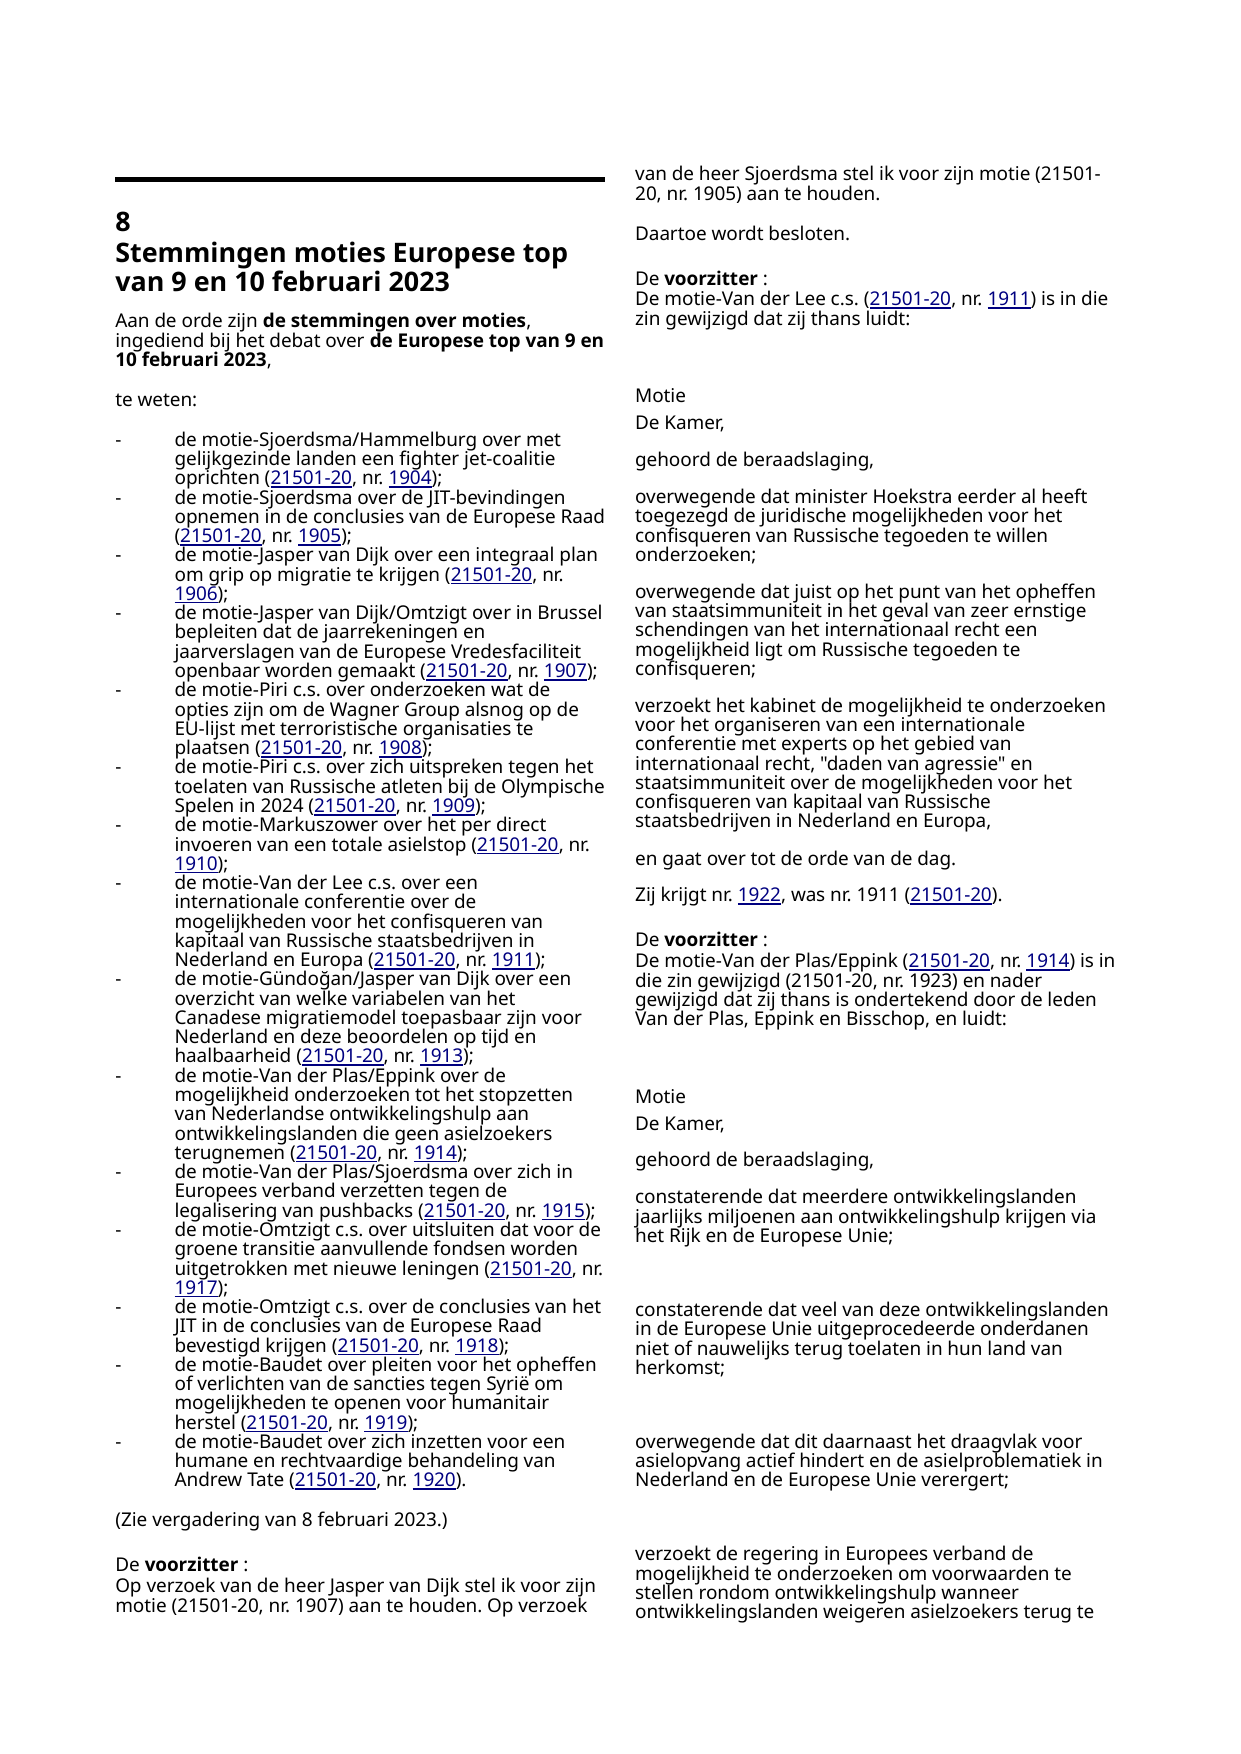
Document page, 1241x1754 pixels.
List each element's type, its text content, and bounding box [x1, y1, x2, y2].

list de motie-Jasper van Dijk over een integraal plan om grip op migratie te krijgen (21501-20, nr. 1906); [115, 546, 605, 604]
list de motie-Baudet over pleiten voor het opheffen of verlichten van de sancties tegen Syrië om mogelijkheden te openen voor humanitair herstel (21501-20, nr. 1919); [115, 1356, 605, 1433]
list de motie-Gündoğan/Jasper van Dijk over een overzicht van welke variabelen van het Canadese migratiemodel toepasbaar zijn voor Nederland en deze beoordelen op tijd en haalbaarheid (21501-20, nr. 1913); [115, 970, 605, 1067]
text te weten: [115, 391, 605, 410]
text Daartoe wordt besloten. [635, 224, 1125, 244]
text (Zie vergadering van 8 februari 2023.) [115, 1511, 605, 1531]
text Zij krijgt nr. 1922, was nr. 1911 (21501-20). [635, 886, 1125, 906]
text gehoord de beraadslaging, [635, 1151, 1125, 1171]
text De voorzitter : [115, 1552, 605, 1577]
text verzoekt de regering in Europees verband de mogelijkheid te onderzoeken om voorwaarden te stellen rondom ontwikkelingshulp wanneer ontwikkelingslanden weigeren asielzoekers terug te [635, 1545, 1125, 1622]
list de motie-Jasper van Dijk/Omtzigt over in Brussel bepleiten dat de jaarrekeningen en jaarverslagen van de Europese Vredesfaciliteit openbaar worden gemaakt (21501-20, nr. 1907); [115, 604, 605, 681]
text Aan de orde zijn de stemmingen over moties, ingediend bij het debat over de Europese top van 9 en 10 februari 2023, [115, 312, 605, 370]
list de motie-Piri c.s. over onderzoeken wat de opties zijn om de Wagner Group alsnog op de EU-lijst met terroristische organisaties te plaatsen (21501-20, nr. 1908); [115, 681, 605, 758]
text De motie-Van der Lee c.s. (21501-20, nr. 1911) is in die zin gewijzigd dat zij thans luidt: [635, 290, 1125, 329]
list de motie-Piri c.s. over zich uitspreken tegen het toelaten van Russische atleten bij de Olympische Spelen in 2024 (21501-20, nr. 1909); [115, 758, 605, 816]
text en gaat over tot de orde van de dag. [635, 849, 1125, 869]
text De motie-Van der Plas/Eppink (21501-20, nr. 1914) is in die zin gewijzigd (21501-20, nr. 1923) en nader gewijzigd dat zij thans is ondertekend door de leden Van der Plas, Eppink en Bisschop, en luidt: [635, 952, 1125, 1029]
text Motie [635, 1083, 1125, 1108]
text overwegende dat juist op het punt van het opheffen van staatsimmuniteit in het geval van zeer ernstige schendingen van het internationaal recht een mogelijkheid ligt om Russische tegoeden te confisqueren; [635, 583, 1125, 679]
text De voorzitter : [635, 265, 1125, 290]
list de motie-Van der Plas/Sjoerdsma over zich in Europees verband verzetten tegen de legalisering van pushbacks (21501-20, nr. 1915); [115, 1163, 605, 1221]
list de motie-Markuszower over het per direct invoeren van een totale asielstop (21501-20, nr. 1910); [115, 816, 605, 874]
list de motie-Omtzigt c.s. over de conclusies van het JIT in de conclusies van de Europese Raad bevestigd krijgen (21501-20, nr. 1918); [115, 1298, 605, 1356]
text Stemmingen moties Europese top van 9 en 10 februari 2023 [115, 239, 605, 312]
text De Kamer, [635, 1114, 1125, 1134]
text constaterende dat meerdere ontwikkelingslanden jaarlijks miljoenen aan ontwikkelingshulp krijgen via het Rijk en de Europese Unie; [635, 1188, 1125, 1246]
list de motie-Van der Plas/Eppink over de mogelijkheid onderzoeken tot het stopzetten van Nederlandse ontwikkelingshulp aan ontwikkelingslanden die geen asielzoekers terugnemen (21501-20, nr. 1914); [115, 1067, 605, 1163]
text constaterende dat veel van deze ontwikkelingslanden in de Europese Unie uitgeprocedeerde onderdanen niet of nauwelijks terug toelaten in hun land van herkomst; [635, 1301, 1125, 1378]
text overwegende dat minister Hoekstra eerder al heeft toegezegd de juridische mogelijkheden voor het confisqueren van Russische tegoeden te willen onderzoeken; [635, 488, 1125, 565]
text gehoord de beraadslaging, [635, 451, 1125, 470]
text De Kamer, [635, 414, 1125, 433]
text verzoekt het kabinet de mogelijkheid te onderzoeken voor het organiseren van een internationale conferentie met experts op het gebied van internationaal recht, "daden van agressie" en staatsimmuniteit over de mogelijkheden voor het confisqueren van kapitaal van Russische staatsbedrijven in Nederland en Europa, [635, 697, 1125, 832]
text van de heer Sjoerdsma stel ik voor zijn motie (21501-20, nr. 1905) aan te houden. [635, 165, 1125, 204]
text Op verzoek van de heer Jasper van Dijk stel ik voor zijn motie (21501-20, nr. 1907) aan te houden. Op verzoek [115, 1577, 605, 1616]
text 8 [115, 203, 605, 239]
list de motie-Omtzigt c.s. over uitsluiten dat voor de groene transitie aanvullende fondsen worden uitgetrokken met nieuwe leningen (21501-20, nr. 1917); [115, 1221, 605, 1298]
list de motie-Van der Lee c.s. over een internationale conferentie over de mogelijkheden voor het confisqueren van kapitaal van Russische staatsbedrijven in Nederland en Europa (21501-20, nr. 1911); [115, 874, 605, 970]
list de motie-Baudet over zich inzetten voor een humane en rechtvaardige behandeling van Andrew Tate (21501-20, nr. 1920). [115, 1433, 605, 1491]
list de motie-Sjoerdsma/Hammelburg over met gelijkgezinde landen een fighter jet-coalitie oprichten (21501-20, nr. 1904); [115, 431, 605, 489]
text overwegende dat dit daarnaast het draagvlak voor asielopvang actief hindert en de asielproblematiek in Nederland en de Europese Unie verergert; [635, 1433, 1125, 1491]
text De voorzitter : [635, 927, 1125, 952]
text Motie [635, 382, 1125, 408]
list de motie-Sjoerdsma over de JIT-bevindingen opnemen in de conclusies van de Europese Raad (21501-20, nr. 1905); [115, 489, 605, 546]
